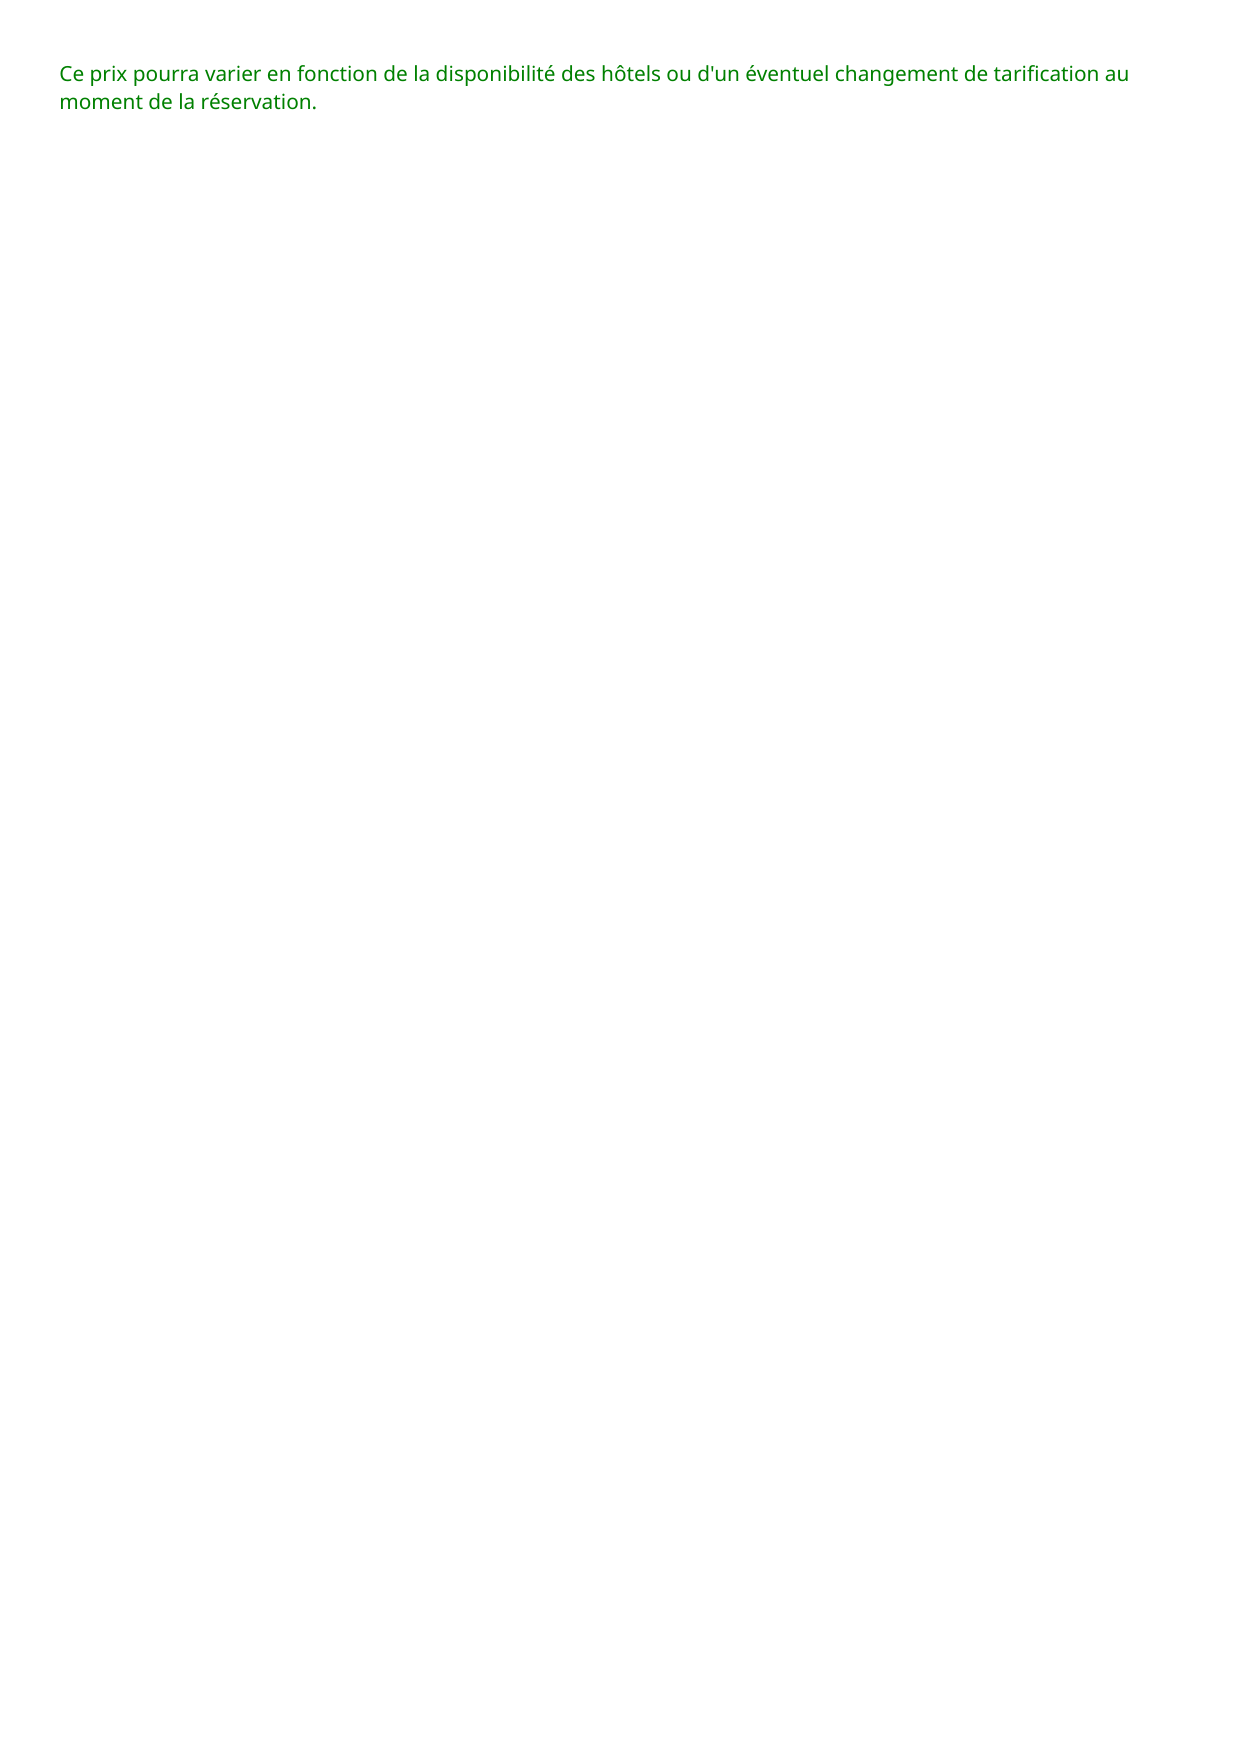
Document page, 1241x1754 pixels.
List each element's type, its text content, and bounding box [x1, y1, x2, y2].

text Ce prix pourra varier en fonction de la disponibilité des hôtels ou d'un éventuel changement de tarification au moment de la réservation. [59, 59, 1181, 116]
